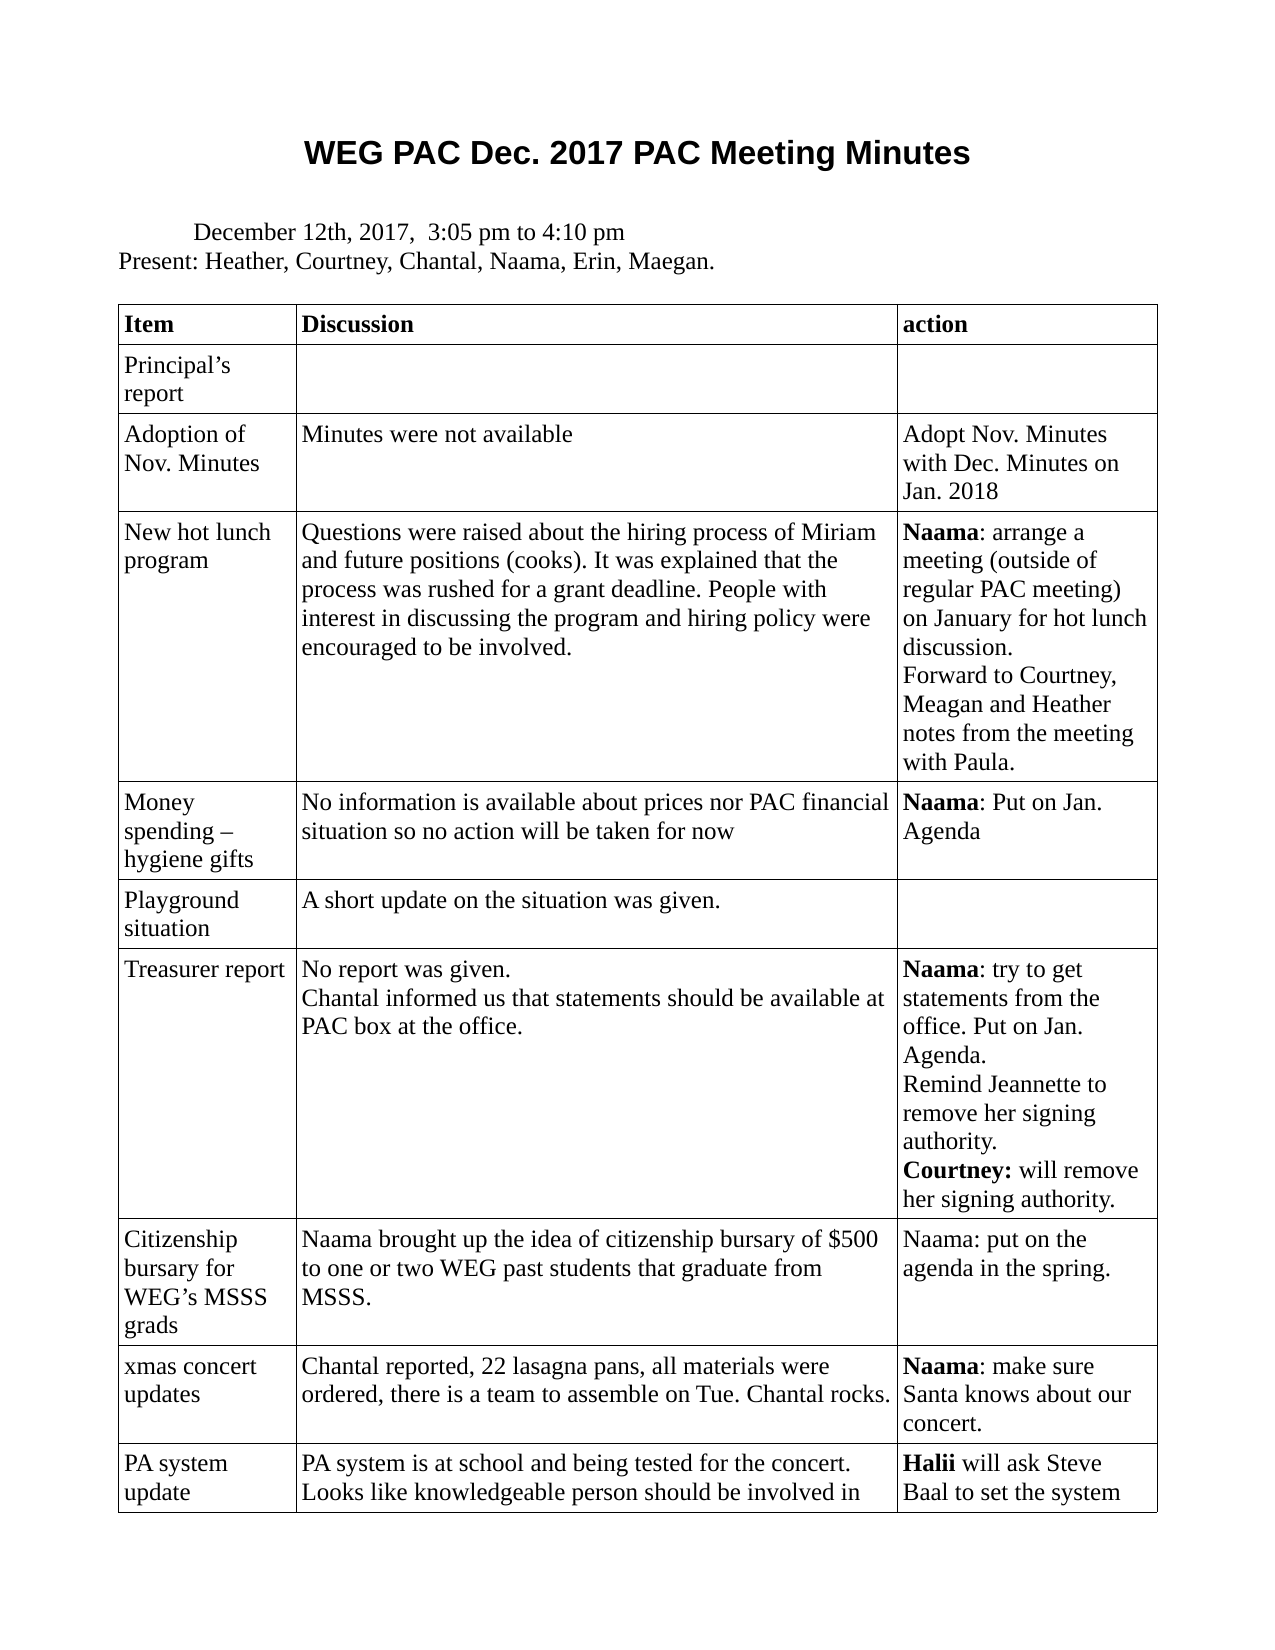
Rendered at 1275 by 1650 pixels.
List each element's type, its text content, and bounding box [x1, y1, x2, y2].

table_cell PA system update [119, 1444, 296, 1512]
table_cell A short update on the situation was given. [297, 880, 897, 948]
table_cell Money spending – hygiene gifts [119, 782, 296, 879]
text Present: Heather, Courtney, Chantal, Naama, Erin, Maegan. [118, 246, 1157, 275]
table_cell No information is available about prices nor PAC financial situation so no action will be taken for now [297, 782, 897, 879]
table_cell Halii will ask Steve Baal to set the system [898, 1444, 1157, 1512]
table_header Discussion [297, 305, 897, 344]
table_cell Playground situation [119, 880, 296, 948]
subtitle WEG PAC Dec. 2017 PAC Meeting Minutes [118, 133, 1157, 205]
table_cell Adoption of Nov. Minutes [119, 414, 296, 511]
table_header action [898, 305, 1157, 344]
table_cell Principal’s report [119, 345, 296, 413]
table_cell Minutes were not available [297, 414, 897, 511]
table_cell [898, 345, 1157, 413]
table_cell PA system is at school and being tested for the concert. Looks like knowledgeable person should be involved in [297, 1444, 897, 1512]
table_cell Citizenship bursary for WEG’s MSSS grads [119, 1219, 296, 1345]
table_cell Naama: try to get statements from the office. Put on Jan. Agenda. Remind Jeannette to remove her signing authority. Courtney: will remove her signing authority. [898, 949, 1157, 1218]
table_cell [898, 880, 1157, 948]
table_cell Adopt Nov. Minutes with Dec. Minutes on Jan. 2018 [898, 414, 1157, 511]
table_cell Questions were raised about the hiring process of Miriam and future positions (cooks). It was explained that the process was rushed for a grant deadline. People with interest in discussing the program and hiring policy were encouraged to be involved. [297, 512, 897, 781]
table_cell Naama brought up the idea of citizenship bursary of $500 to one or two WEG past students that graduate from MSSS. [297, 1219, 897, 1345]
list December 12th, 2017, 3:05 pm to 4:10 pm [156, 217, 1157, 246]
table_cell [297, 345, 897, 413]
table_cell Treasurer report [119, 949, 296, 1218]
table_cell Naama: make sure Santa knows about our concert. [898, 1346, 1157, 1443]
table_cell xmas concert updates [119, 1346, 296, 1443]
table_cell Naama: Put on Jan. Agenda [898, 782, 1157, 879]
table_cell Naama: put on the agenda in the spring. [898, 1219, 1157, 1345]
table_cell New hot lunch program [119, 512, 296, 781]
table_cell Naama: arrange a meeting (outside of regular PAC meeting) on January for hot lunch discussion. Forward to Courtney, Meagan and Heather notes from the meeting with Paula. [898, 512, 1157, 781]
table_header Item [119, 305, 296, 344]
table_cell No report was given. Chantal informed us that statements should be available at PAC box at the office. [297, 949, 897, 1218]
table_cell Chantal reported, 22 lasagna pans, all materials were ordered, there is a team to assemble on Tue. Chantal rocks. [297, 1346, 897, 1443]
